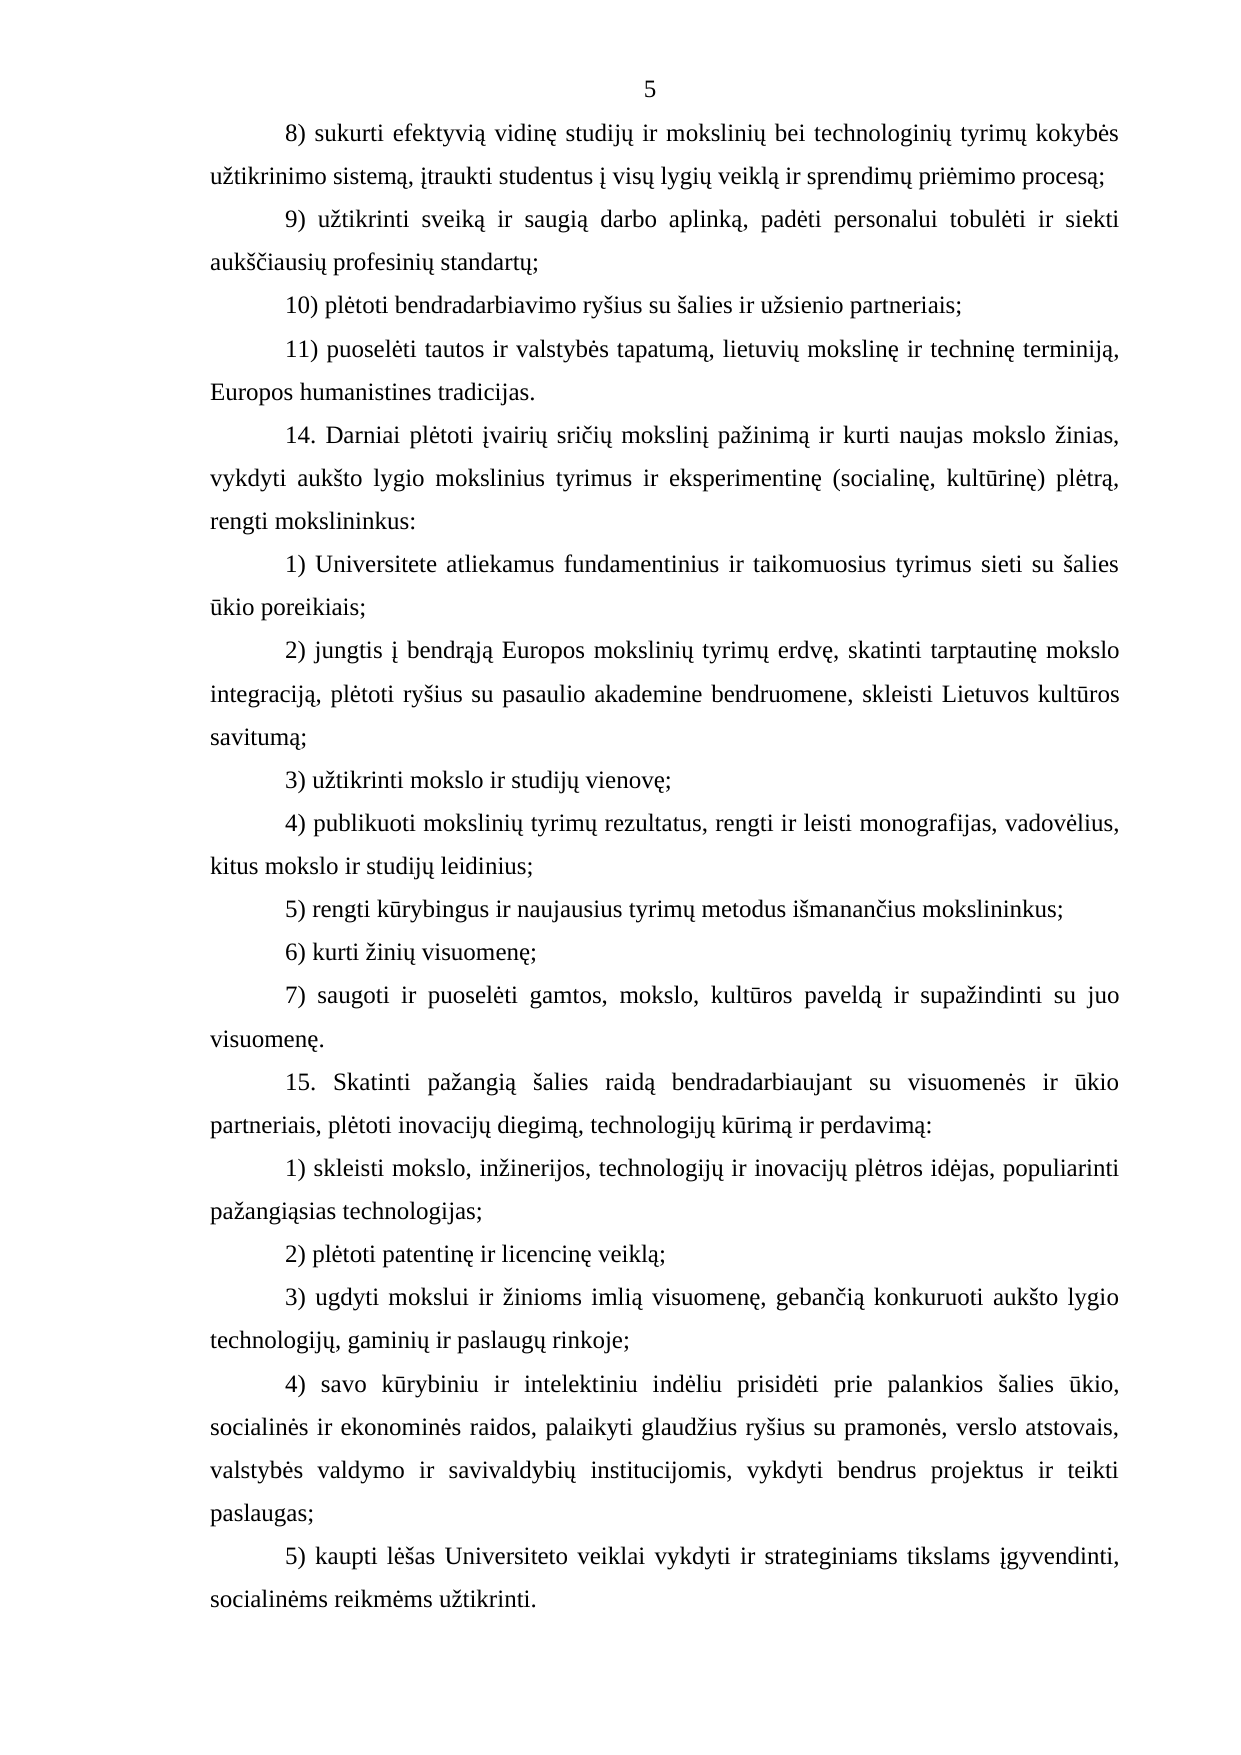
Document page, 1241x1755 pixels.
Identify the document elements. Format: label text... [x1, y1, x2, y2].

text 9) užtikrinti sveiką ir saugią darbo aplinką, padėti personalui tobulėti ir siekti aukščiausių profesinių standartų; [210, 204, 1120, 276]
text 3) ugdyti mokslui ir žinioms imlią visuomenę, gebančią konkuruoti aukšto lygio technologijų, gaminių ir paslaugų rinkoje; [210, 1282, 1120, 1354]
text 7) saugoti ir puoselėti gamtos, mokslo, kultūros paveldą ir supažindinti su juo visuomenę. [210, 981, 1120, 1052]
text 4) savo kūrybiniu ir intelektiniu indėliu prisidėti prie palankios šalies ūkio, socialinės ir ekonominės raidos, palaikyti glaudžius ryšius su pramonės, verslo atstovais, valstybės valdymo ir savivaldybių institucijomis, vykdyti bendrus projektus ir teikti paslaugas; [210, 1369, 1120, 1527]
text 5) kaupti lėšas Universiteto veiklai vykdyti ir strateginiams tikslams įgyvendinti, socialinėms reikmėms užtikrinti. [210, 1541, 1120, 1613]
text 2) plėtoti patentinę ir licencinę veiklą; [210, 1239, 1120, 1268]
text 11) puoselėti tautos ir valstybės tapatumą, lietuvių mokslinę ir techninę terminiją, Europos humanistines tradicijas. [210, 334, 1120, 406]
text 6) kurti žinių visuomenę; [210, 937, 1120, 966]
text 10) plėtoti bendradarbiavimo ryšius su šalies ir užsienio partneriais; [210, 291, 1120, 319]
text 1) Universitete atliekamus fundamentinius ir taikomuosius tyrimus sieti su šalies ūkio poreikiais; [210, 549, 1120, 621]
text 14. Darniai plėtoti įvairių sričių mokslinį pažinimą ir kurti naujas mokslo žinias, vykdyti aukšto lygio mokslinius tyrimus ir eksperimentinę (socialinę, kultūrinę) plėtrą, rengti mokslininkus: [210, 420, 1120, 535]
text 4) publikuoti mokslinių tyrimų rezultatus, rengti ir leisti monografijas, vadovėlius, kitus mokslo ir studijų leidinius; [210, 808, 1120, 880]
text 3) užtikrinti mokslo ir studijų vienovę; [210, 765, 1120, 794]
text 1) skleisti mokslo, inžinerijos, technologijų ir inovacijų plėtros idėjas, populiarinti pažangiąsias technologijas; [210, 1153, 1120, 1225]
text 5) rengti kūrybingus ir naujausius tyrimų metodus išmanančius mokslininkus; [210, 894, 1120, 923]
text 15. Skatinti pažangią šalies raidą bendradarbiaujant su visuomenės ir ūkio partneriais, plėtoti inovacijų diegimą, technologijų kūrimą ir perdavimą: [210, 1067, 1120, 1139]
text 8) sukurti efektyvią vidinę studijų ir mokslinių bei technologinių tyrimų kokybės užtikrinimo sistemą, įtraukti studentus į visų lygių veiklą ir sprendimų priėmimo procesą; [210, 118, 1120, 190]
text 2) jungtis į bendrąją Europos mokslinių tyrimų erdvę, skatinti tarptautinę mokslo integraciją, plėtoti ryšius su pasaulio akademine bendruomene, skleisti Lietuvos kultūros savitumą; [210, 636, 1120, 751]
